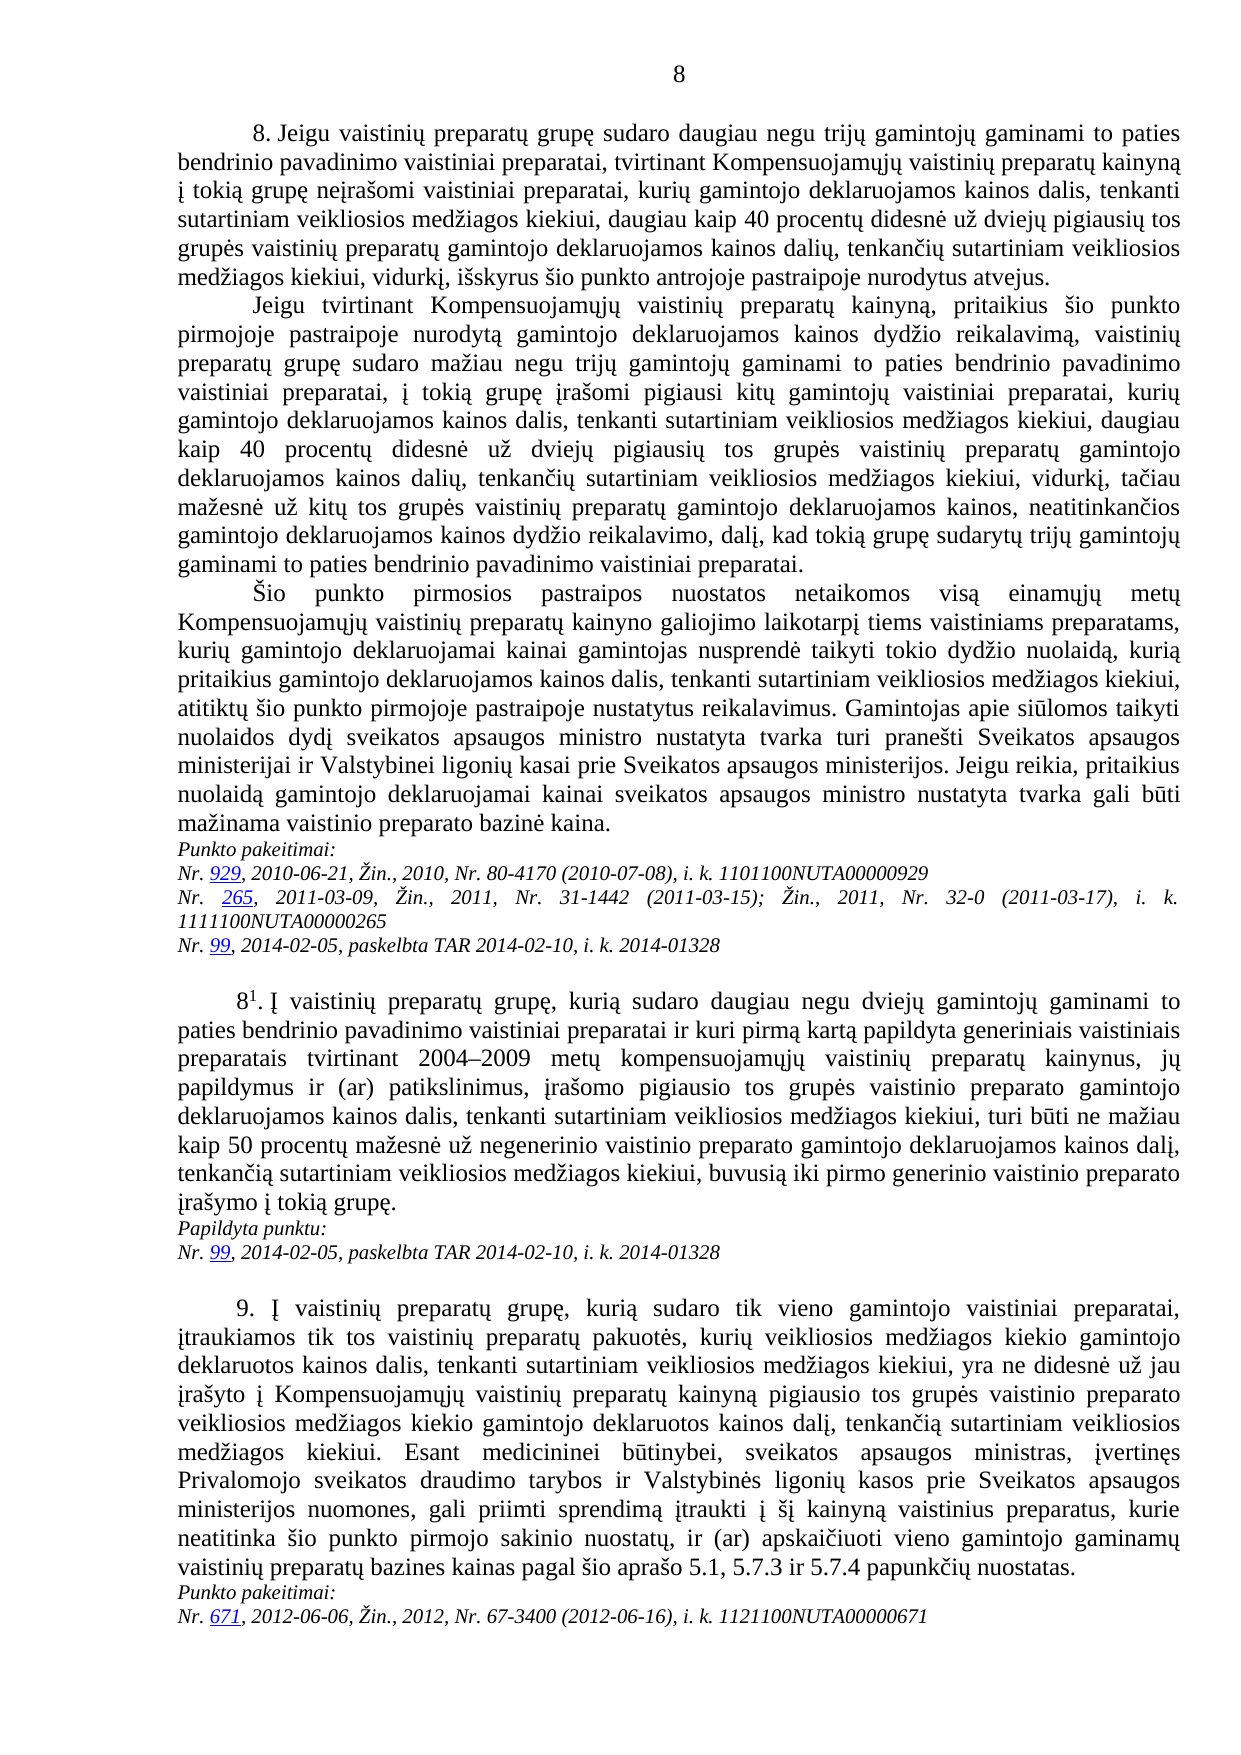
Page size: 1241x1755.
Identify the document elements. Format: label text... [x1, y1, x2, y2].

text Nr. 99, 2014-02-05, paskelbta TAR 2014-02-10, i. k. 2014-01328 [177, 1240, 1181, 1264]
text Nr. 265, 2011-03-09, Žin., 2011, Nr. 31-1442 (2011-03-15); Žin., 2011, Nr. 32-0 (2011-03-17), i. k. 1111100NUTA00000265 [177, 885, 1181, 933]
text Nr. 929, 2010-06-21, Žin., 2010, Nr. 80-4170 (2010-07-08), i. k. 1101100NUTA00000929 [177, 861, 1181, 885]
text 9. Į vaistinių preparatų grupę, kurią sudaro tik vieno gamintojo vaistiniai preparatai, įtraukiamos tik tos vaistinių preparatų pakuotės, kurių veikliosios medžiagos kiekio gamintojo deklaruotos kainos dalis, tenkanti sutartiniam veikliosios medžiagos kiekiui, yra ne didesnė už jau įrašyto į Kompensuojamųjų vaistinių preparatų kainyną pigiausio tos grupės vaistinio preparato veikliosios medžiagos kiekio gamintojo deklaruotos kainos dalį, tenkančią sutartiniam veikliosios medžiagos kiekiui. Esant medicininei būtinybei, sveikatos apsaugos ministras, įvertinęs Privalomojo sveikatos draudimo tarybos ir Valstybinės ligonių kasos prie Sveikatos apsaugos ministerijos nuomones, gali priimti sprendimą įtraukti į šį kainyną vaistinius preparatus, kurie neatitinka šio punkto pirmojo sakinio nuostatų, ir (ar) apskaičiuoti vieno gamintojo gaminamų vaistinių preparatų bazines kainas pagal šio aprašo 5.1, 5.7.3 ir 5.7.4 papunkčių nuostatas. [177, 1293, 1181, 1580]
text 8. Jeigu vaistinių preparatų grupę sudaro daugiau negu trijų gamintojų gaminami to paties bendrinio pavadinimo vaistiniai preparatai, tvirtinant Kompensuojamųjų vaistinių preparatų kainyną į tokią grupę neįrašomi vaistiniai preparatai, kurių gamintojo deklaruojamos kainos dalis, tenkanti sutartiniam veikliosios medžiagos kiekiui, daugiau kaip 40 procentų didesnė už dviejų pigiausių tos grupės vaistinių preparatų gamintojo deklaruojamos kainos dalių, tenkančių sutartiniam veikliosios medžiagos kiekiui, vidurkį, išskyrus šio punkto antrojoje pastraipoje nurodytus atvejus. [177, 118, 1181, 291]
text Papildyta punktu: [177, 1216, 1181, 1240]
text Nr. 671, 2012-06-06, Žin., 2012, Nr. 67-3400 (2012-06-16), i. k. 1121100NUTA00000671 [177, 1604, 1181, 1628]
text Nr. 99, 2014-02-05, paskelbta TAR 2014-02-10, i. k. 2014-01328 [177, 933, 1181, 957]
text 81. Į vaistinių preparatų grupę, kurią sudaro daugiau negu dviejų gamintojų gaminami to paties bendrinio pavadinimo vaistiniai preparatai ir kuri pirmą kartą papildyta generiniais vaistiniais preparatais tvirtinant 2004–2009 metų kompensuojamųjų vaistinių preparatų kainynus, jų papildymus ir (ar) patikslinimus, įrašomo pigiausio tos grupės vaistinio preparato gamintojo deklaruojamos kainos dalis, tenkanti sutartiniam veikliosios medžiagos kiekiui, turi būti ne mažiau kaip 50 procentų mažesnė už negenerinio vaistinio preparato gamintojo deklaruojamos kainos dalį, tenkančią sutartiniam veikliosios medžiagos kiekiui, buvusią iki pirmo generinio vaistinio preparato įrašymo į tokią grupę. [177, 986, 1181, 1216]
text Punkto pakeitimai: [177, 1580, 1181, 1604]
text Jeigu tvirtinant Kompensuojamųjų vaistinių preparatų kainyną, pritaikius šio punkto pirmojoje pastraipoje nurodytą gamintojo deklaruojamos kainos dydžio reikalavimą, vaistinių preparatų grupę sudaro mažiau negu trijų gamintojų gaminami to paties bendrinio pavadinimo vaistiniai preparatai, į tokią grupę įrašomi pigiausi kitų gamintojų vaistiniai preparatai, kurių gamintojo deklaruojamos kainos dalis, tenkanti sutartiniam veikliosios medžiagos kiekiui, daugiau kaip 40 procentų didesnė už dviejų pigiausių tos grupės vaistinių preparatų gamintojo deklaruojamos kainos dalių, tenkančių sutartiniam veikliosios medžiagos kiekiui, vidurkį, tačiau mažesnė už kitų tos grupės vaistinių preparatų gamintojo deklaruojamos kainos, neatitinkančios gamintojo deklaruojamos kainos dydžio reikalavimo, dalį, kad tokią grupę sudarytų trijų gamintojų gaminami to paties bendrinio pavadinimo vaistiniai preparatai. [177, 291, 1181, 578]
text Šio punkto pirmosios pastraipos nuostatos netaikomos visą einamųjų metų Kompensuojamųjų vaistinių preparatų kainyno galiojimo laikotarpį tiems vaistiniams preparatams, kurių gamintojo deklaruojamai kainai gamintojas nusprendė taikyti tokio dydžio nuolaidą, kurią pritaikius gamintojo deklaruojamos kainos dalis, tenkanti sutartiniam veikliosios medžiagos kiekiui, atitiktų šio punkto pirmojoje pastraipoje nustatytus reikalavimus. Gamintojas apie siūlomos taikyti nuolaidos dydį sveikatos apsaugos ministro nustatyta tvarka turi pranešti Sveikatos apsaugos ministerijai ir Valstybinei ligonių kasai prie Sveikatos apsaugos ministerijos. Jeigu reikia, pritaikius nuolaidą gamintojo deklaruojamai kainai sveikatos apsaugos ministro nustatyta tvarka gali būti mažinama vaistinio preparato bazinė kaina. [177, 578, 1181, 837]
text Punkto pakeitimai: [177, 837, 1181, 861]
